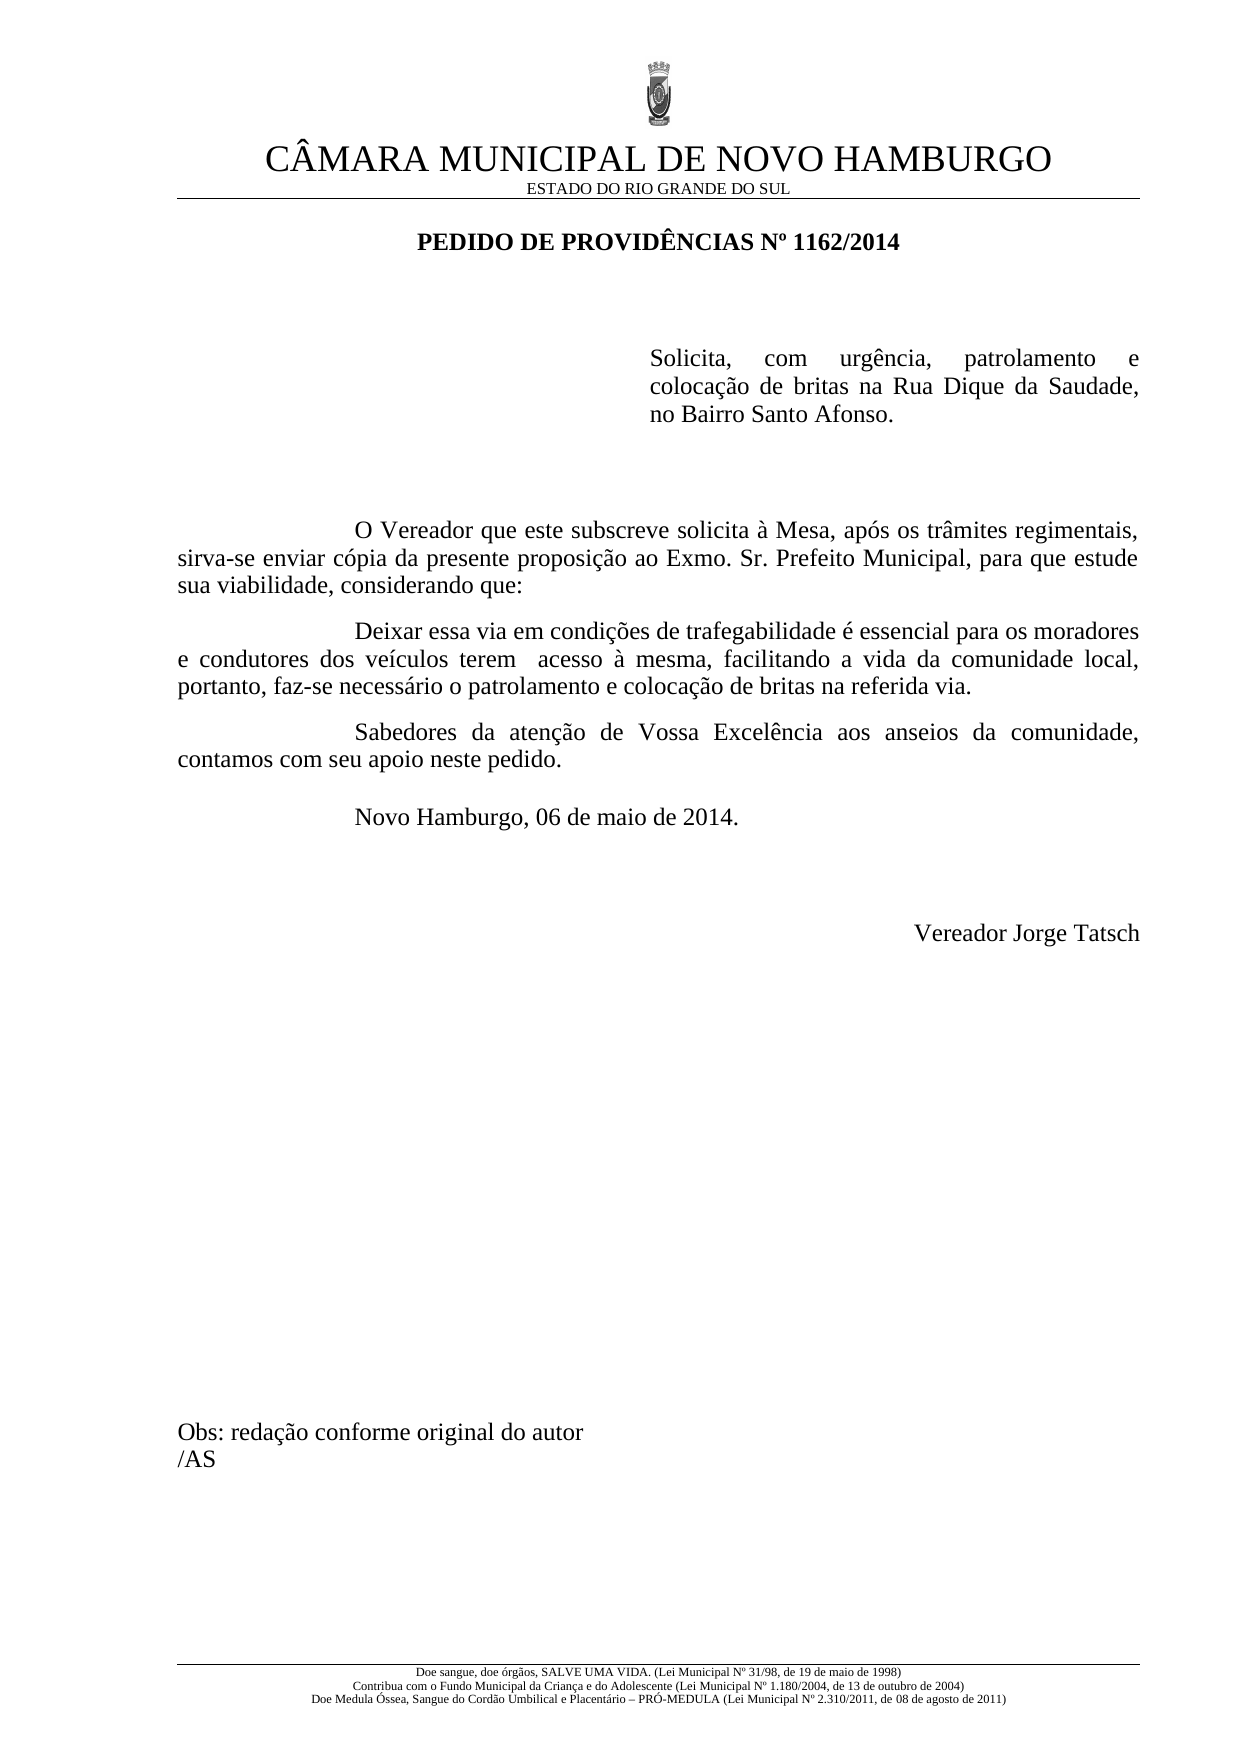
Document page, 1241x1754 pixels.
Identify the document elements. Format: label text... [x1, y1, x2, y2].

text Obs: redação conforme original do autor [177, 1418, 1140, 1446]
text Deixar essa via em condições de trafegabilidade é essencial para os moradores e condutores dos veículos terem acesso à mesma, facilitando a vida da comunidade local, portanto, faz-se necessário o patrolamento e colocação de britas na referida via. [177, 617, 1140, 700]
text /AS [177, 1446, 1140, 1473]
text Sabedores da atenção de Vossa Excelência aos anseios da comunidade, contamos com seu apoio neste pedido. [177, 718, 1140, 773]
text Novo Hamburgo, 06 de maio de 2014. [177, 803, 1140, 831]
text PEDIDO DE PROVIDÊNCIAS Nº 1162/2014 [177, 228, 1140, 256]
text Solicita, com urgência, patrolamento e colocação de britas na Rua Dique da Saudade, no Bairro Santo Afonso. [649, 344, 1140, 428]
text Vereador Jorge Tatsch [177, 919, 1140, 947]
text O Vereador que este subscreve solicita à Mesa, após os trâmites regimentais, sirva-se enviar cópia da presente proposição ao Exmo. Sr. Prefeito Municipal, para que estude sua viabilidade, considerando que: [177, 516, 1140, 599]
